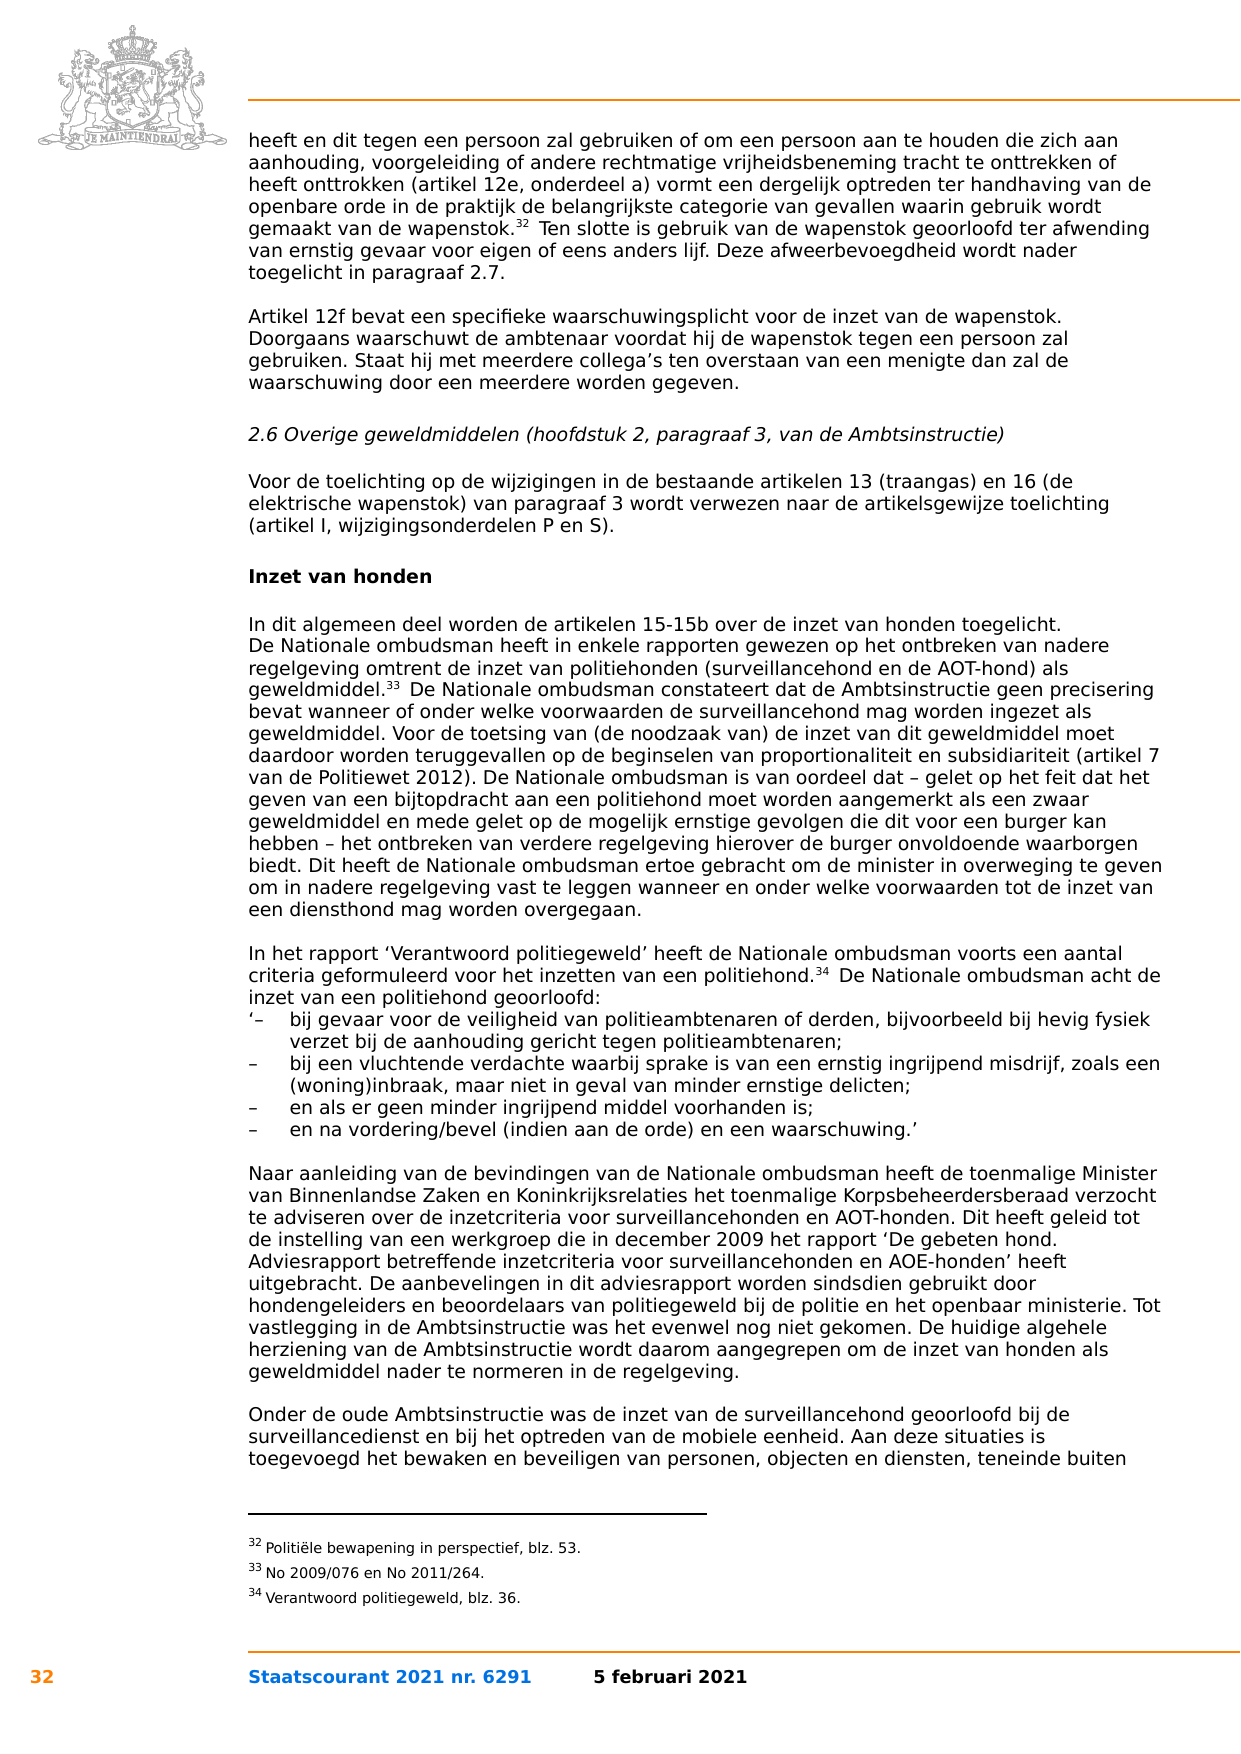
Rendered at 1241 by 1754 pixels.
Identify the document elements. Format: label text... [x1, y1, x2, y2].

text Voor de toelichting op de wijzigingen in de bestaande artikelen 13 (traangas) en 16 (de elektrische wapenstok) van paragraaf 3 wordt verwezen naar de artikelsgewijze toelichting (artikel I, wijzigingsonderdelen P en S). [248, 471, 1163, 536]
text De Nationale ombudsman heeft in enkele rapporten gewezen op het ontbreken van nadere regelgeving omtrent de inzet van politiehonden (surveillancehond en de AOT-hond) als geweldmiddel. De Nationale ombudsman constateert dat de Ambtsinstructie geen precisering bevat wanneer of onder welke voorwaarden de surveillancehond mag worden ingezet als geweldmiddel. Voor de toetsing van (de noodzaak van) de inzet van dit geweldmiddel moet daardoor worden teruggevallen op de beginselen van proportionaliteit en subsidiariteit (artikel 7 van de Politiewet 2012). De Nationale ombudsman is van oordeel dat – gelet op het feit dat het geven van een bijtopdracht aan een politiehond moet worden aangemerkt als een zwaar geweldmiddel en mede gelet op de mogelijk ernstige gevolgen die dit voor een burger kan hebben – het ontbreken van verdere regelgeving hierover de burger onvoldoende waarborgen biedt. Dit heeft de Nationale ombudsman ertoe gebracht om de minister in overweging te geven om in nadere regelgeving vast te leggen wanneer en onder welke voorwaarden tot de inzet van een diensthond mag worden overgegaan. [248, 635, 1163, 921]
subtitle Inzet van honden [248, 566, 1163, 588]
text – en als er geen minder ingrijpend middel voorhanden is; [248, 1097, 1163, 1119]
text Politiële bewapening in perspectief, blz. 53. [248, 1536, 1163, 1558]
text In dit algemeen deel worden de artikelen 15-15b over de inzet van honden toegelicht. [248, 613, 1163, 635]
subtitle 2.6 Overige geweldmiddelen (hoofdstuk 2, paragraaf 3, van de Ambtsinstructie) [248, 423, 1163, 446]
text In het rapport ‘Verantwoord politiegeweld’ heeft de Nationale ombudsman voorts een aantal criteria geformuleerd voor het inzetten van een politiehond. De Nationale ombudsman acht de inzet van een politiehond geoorloofd: [248, 943, 1163, 1009]
text – en na vordering/bevel (indien aan de orde) en een waarschuwing.’ [248, 1119, 1163, 1141]
text Verantwoord politiegeweld, blz. 36. [248, 1586, 1163, 1608]
text Onder de oude Ambtsinstructie was de inzet van de surveillancehond geoorloofd bij de surveillancedienst en bij het optreden van de mobiele eenheid. Aan deze situaties is toegevoegd het bewaken en beveiligen van personen, objecten en diensten, teneinde buiten [248, 1404, 1163, 1470]
picture [38, 25, 227, 150]
text – bij een vluchtende verdachte waarbij sprake is van een ernstig ingrijpend misdrijf, zoals een (woning)inbraak, maar niet in geval van minder ernstige delicten; [248, 1053, 1163, 1097]
text Artikel 12f bevat een specifieke waarschuwingsplicht voor de inzet van de wapenstok. Doorgaans waarschuwt de ambtenaar voordat hij de wapenstok tegen een persoon zal gebruiken. Staat hij met meerdere collega’s ten overstaan van een menigte dan zal de waarschuwing door een meerdere worden gegeven. [248, 306, 1163, 393]
text ‘– bij gevaar voor de veiligheid van politieambtenaren of derden, bijvoorbeeld bij hevig fysiek verzet bij de aanhouding gericht tegen politieambtenaren; [248, 1009, 1163, 1053]
text heeft en dit tegen een persoon zal gebruiken of om een persoon aan te houden die zich aan aanhouding, voorgeleiding of andere rechtmatige vrijheidsbeneming tracht te onttrekken of heeft onttrokken (artikel 12e, onderdeel a) vormt een dergelijk optreden ter handhaving van de openbare orde in de praktijk de belangrijkste categorie van gevallen waarin gebruik wordt gemaakt van de wapenstok. Ten slotte is gebruik van de wapenstok geoorloofd ter afwending van ernstig gevaar voor eigen of eens anders lijf. Deze afweerbevoegdheid wordt nader toegelicht in paragraaf 2.7. [248, 130, 1163, 284]
text Naar aanleiding van de bevindingen van de Nationale ombudsman heeft de toenmalige Minister van Binnenlandse Zaken en Koninkrijksrelaties het toenmalige Korpsbeheerdersberaad verzocht te adviseren over de inzetcriteria voor surveillancehonden en AOT-honden. Dit heeft geleid tot de instelling van een werkgroep die in december 2009 het rapport ‘De gebeten hond. Adviesrapport betreffende inzetcriteria voor surveillancehonden en AOE-honden’ heeft uitgebracht. De aanbevelingen in dit adviesrapport worden sindsdien gebruikt door hondengeleiders en beoordelaars van politiegeweld bij de politie en het openbaar ministerie. Tot vastlegging in de Ambtsinstructie was het evenwel nog niet gekomen. De huidige algehele herziening van de Ambtsinstructie wordt daarom aangegrepen om de inzet van honden als geweldmiddel nader te normeren in de regelgeving. [248, 1163, 1163, 1382]
text No 2009/076 en No 2011/264. [248, 1561, 1163, 1583]
